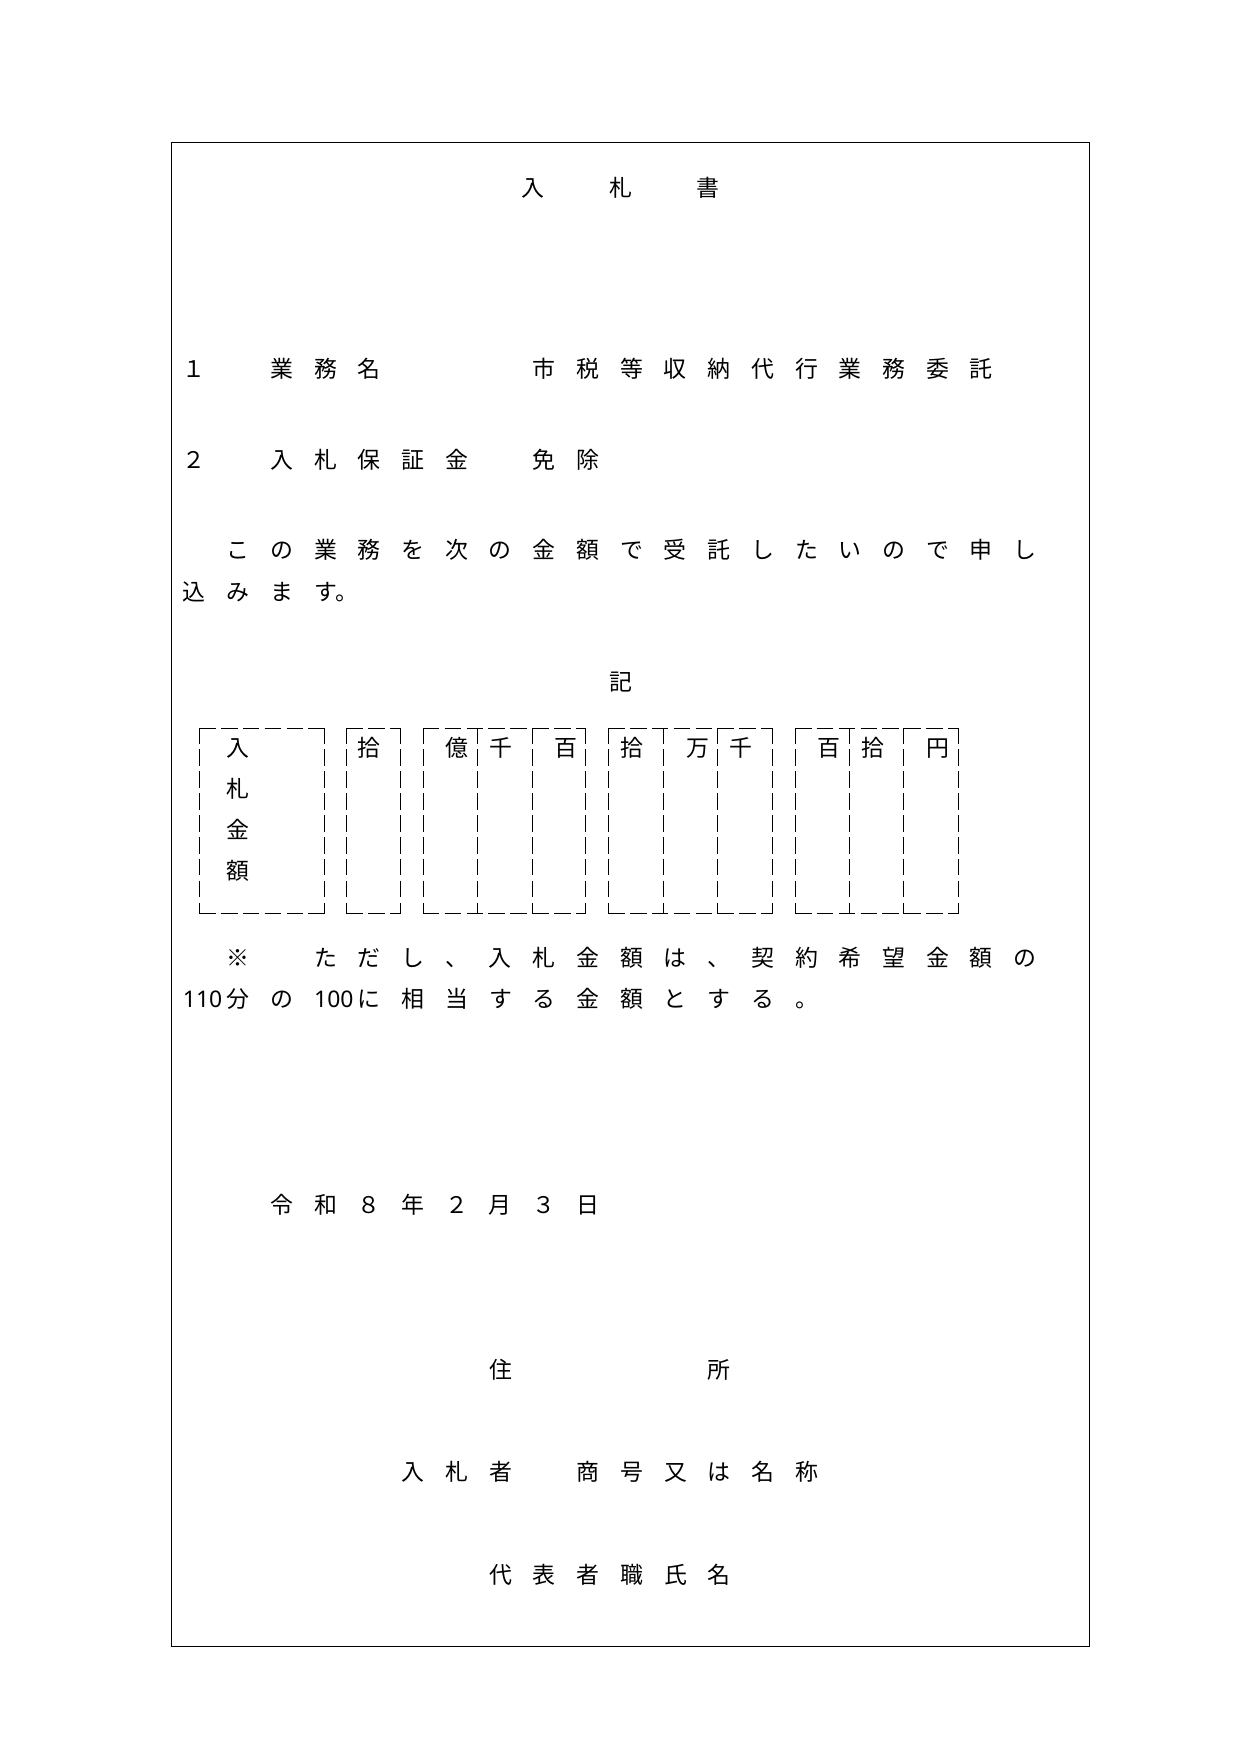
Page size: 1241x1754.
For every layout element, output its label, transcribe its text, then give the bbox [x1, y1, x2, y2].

table_cell [324, 728, 347, 912]
table_cell [586, 728, 608, 912]
table_header 入 札 書 １ 業務名 市税等収納代行業務委託 ２ 入札保証金 免除 この業務を次の金額で受託したいので申し込みます。 記 [172, 143, 1089, 727]
table_cell [401, 728, 423, 912]
table_cell [773, 728, 795, 912]
table_cell 入札金額 [200, 728, 324, 912]
table_cell 拾 [609, 728, 663, 912]
table_cell ※ ただし、入札金額は、契約希望金額の110分の100に相当する金額とする。 令和８年２月３日 住 所 入札者 商号又は名称 代表者職氏名 [172, 913, 1089, 1646]
table_cell 億 [423, 728, 477, 912]
table_cell [959, 728, 1089, 912]
table_cell 百 [532, 728, 586, 912]
table_cell 拾 [849, 728, 904, 912]
table_cell 万 [663, 728, 718, 912]
table_cell 千 [477, 728, 532, 912]
table_cell 拾 [347, 728, 401, 912]
table_cell 千 [718, 728, 773, 912]
table_cell 百 [795, 728, 849, 912]
table_cell 円 [904, 728, 958, 912]
table_cell [172, 728, 199, 912]
